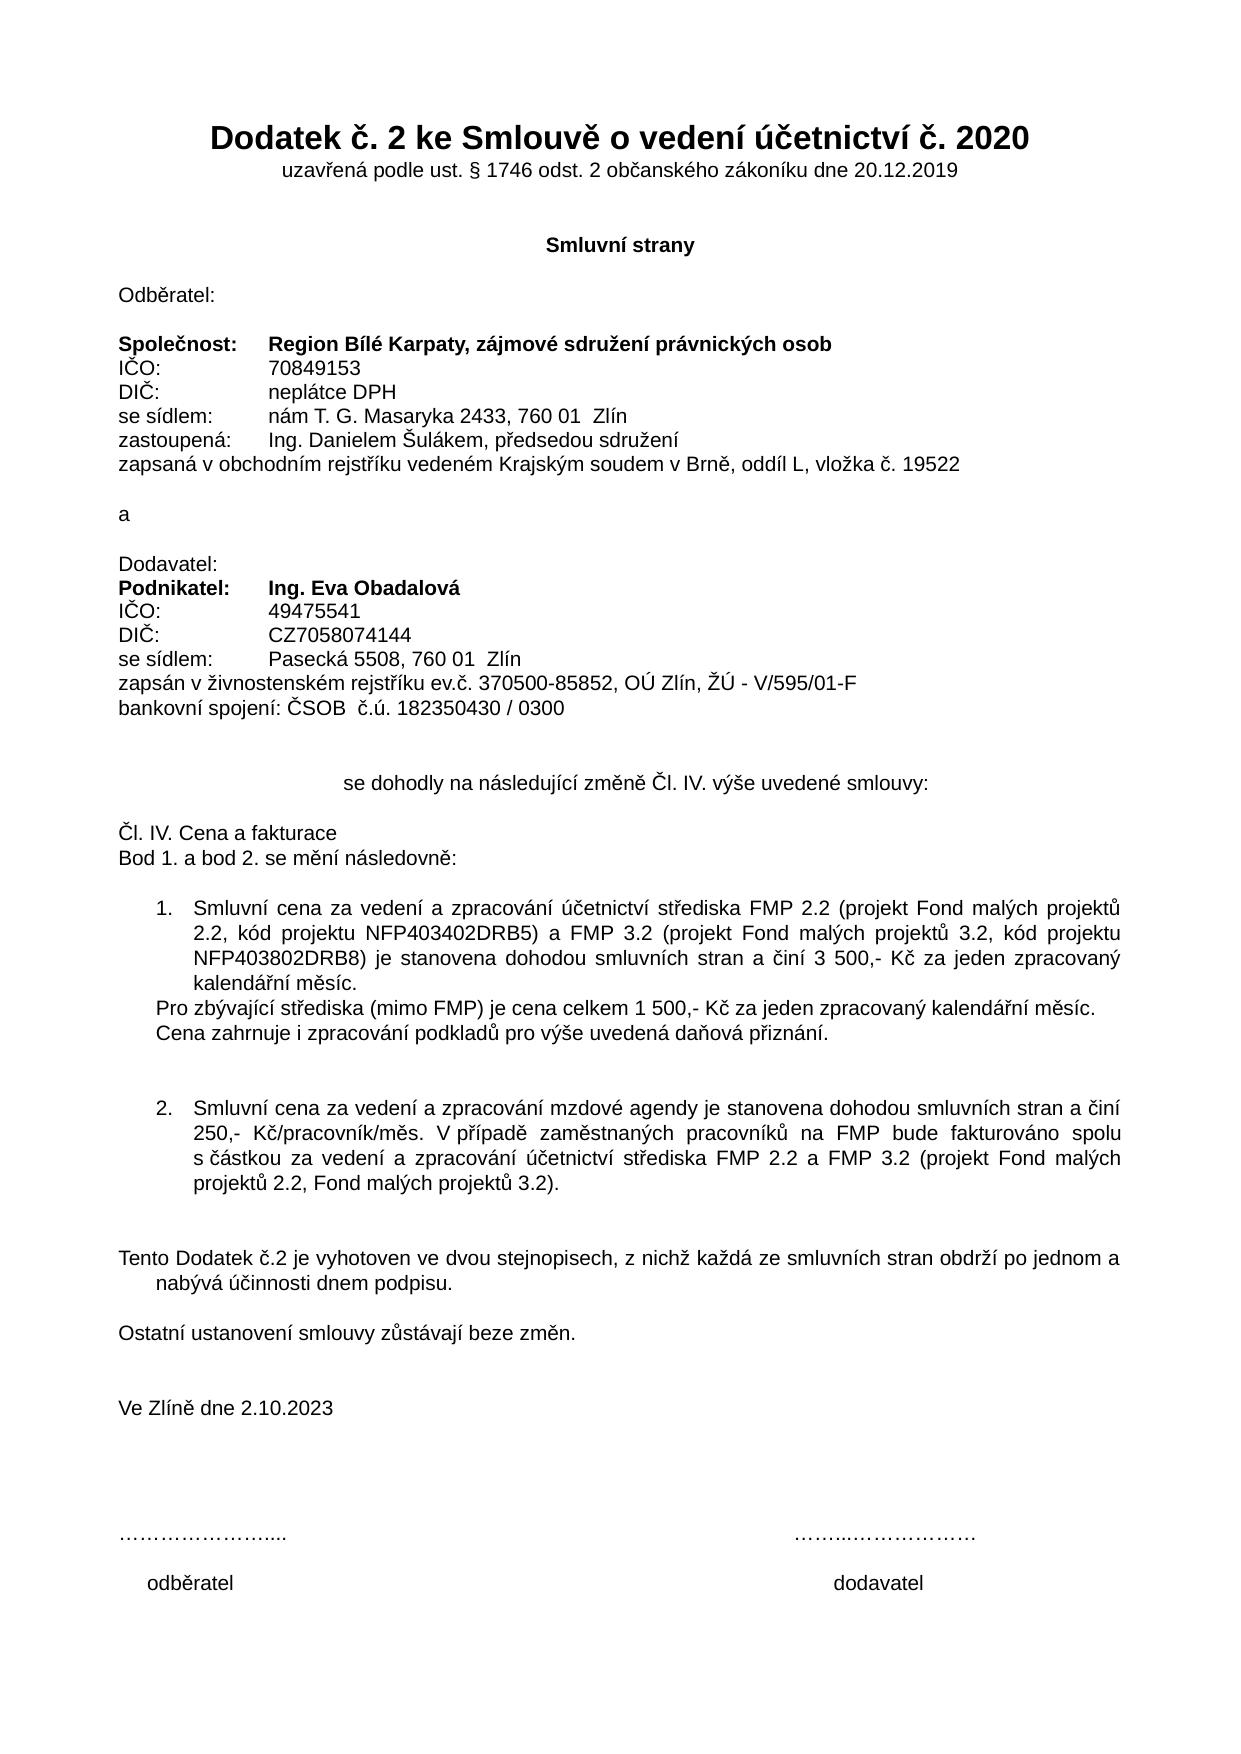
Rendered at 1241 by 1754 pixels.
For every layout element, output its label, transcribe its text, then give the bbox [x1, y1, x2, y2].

list Smluvní cena za vedení a zpracování mzdové agendy je stanovena dohodou smluvních stran a činí 250,- Kč/pracovník/měs. V případě zaměstnaných pracovníků na FMP bude fakturováno spolu s částkou za vedení a zpracování účetnictví střediska FMP 2.2 a FMP 3.2 (projekt Fond malých projektů 2.2, Fond malých projektů 3.2). [156, 1095, 1122, 1195]
text Odběratel: [118, 282, 1122, 307]
text a [118, 500, 1122, 525]
text Smluvní strany [118, 232, 1122, 257]
text se dohodly na následující změně Čl. IV. výše uvedené smlouvy: [118, 770, 1122, 795]
text Ve Zlíně dne 2.10.2023 [118, 1395, 1122, 1420]
text ………………….... ……...……………… [118, 1520, 1122, 1545]
text zapsaná v obchodním rejstříku vedeném Krajským soudem v Brně, oddíl L, vložka č. 19522 [118, 451, 1122, 475]
text Cena zahrnuje i zpracování podkladů pro výše uvedená daňová přiznání. [156, 1020, 1122, 1045]
text Podnikatel: Ing. Eva Obadalová [118, 575, 1122, 599]
text DIČ: neplátce DPH [118, 379, 1122, 403]
text zastoupená: Ing. Danielem Šulákem, předsedou sdružení [118, 427, 1122, 451]
text DIČ: CZ7058074144 [118, 623, 1122, 647]
text zapsán v živnostenském rejstříku ev.č. 370500-85852, OÚ Zlín, ŽÚ - V/595/01-F [118, 671, 1122, 695]
text Dodatek č. 2 ke Smlouvě o vedení účetnictví č. 2020 [118, 118, 1122, 157]
text se sídlem: nám T. G. Masaryka 2433, 760 01 Zlín [118, 403, 1122, 427]
text Čl. IV. Cena a fakturace [118, 820, 1122, 845]
text Ostatní ustanovení smlouvy zůstávají beze změn. [118, 1320, 1122, 1345]
text Dodavatel: [118, 550, 1122, 575]
text Společnost: Region Bílé Karpaty, zájmové sdružení právnických osob [118, 332, 1122, 356]
text Tento Dodatek č.2 je vyhotoven ve dvou stejnopisech, z nichž každá ze smluvních stran obdrží po jednom a nabývá účinnosti dnem podpisu. [118, 1245, 1122, 1295]
text uzavřená podle ust. § 1746 odst. 2 občanského zákoníku dne 20.12.2019 [118, 157, 1122, 182]
list Smluvní cena za vedení a zpracování účetnictví střediska FMP 2.2 (projekt Fond malých projektů 2.2, kód projektu NFP403402DRB5) a FMP 3.2 (projekt Fond malých projektů 3.2, kód projektu NFP403802DRB8) je stanovena dohodou smluvních stran a činí 3 500,- Kč za jeden zpracovaný kalendářní měsíc. [156, 895, 1122, 995]
text Pro zbývající střediska (mimo FMP) je cena celkem 1 500,- Kč za jeden zpracovaný kalendářní měsíc. [156, 995, 1122, 1020]
text IČO: 70849153 [118, 356, 1122, 379]
text IČO: 49475541 [118, 599, 1122, 623]
text bankovní spojení: ČSOB č.ú. 182350430 / 0300 [118, 695, 1122, 720]
text Bod 1. a bod 2. se mění následovně: [118, 845, 1122, 870]
text odběratel dodavatel [118, 1570, 1122, 1595]
text se sídlem: Pasecká 5508, 760 01 Zlín [118, 647, 1122, 671]
